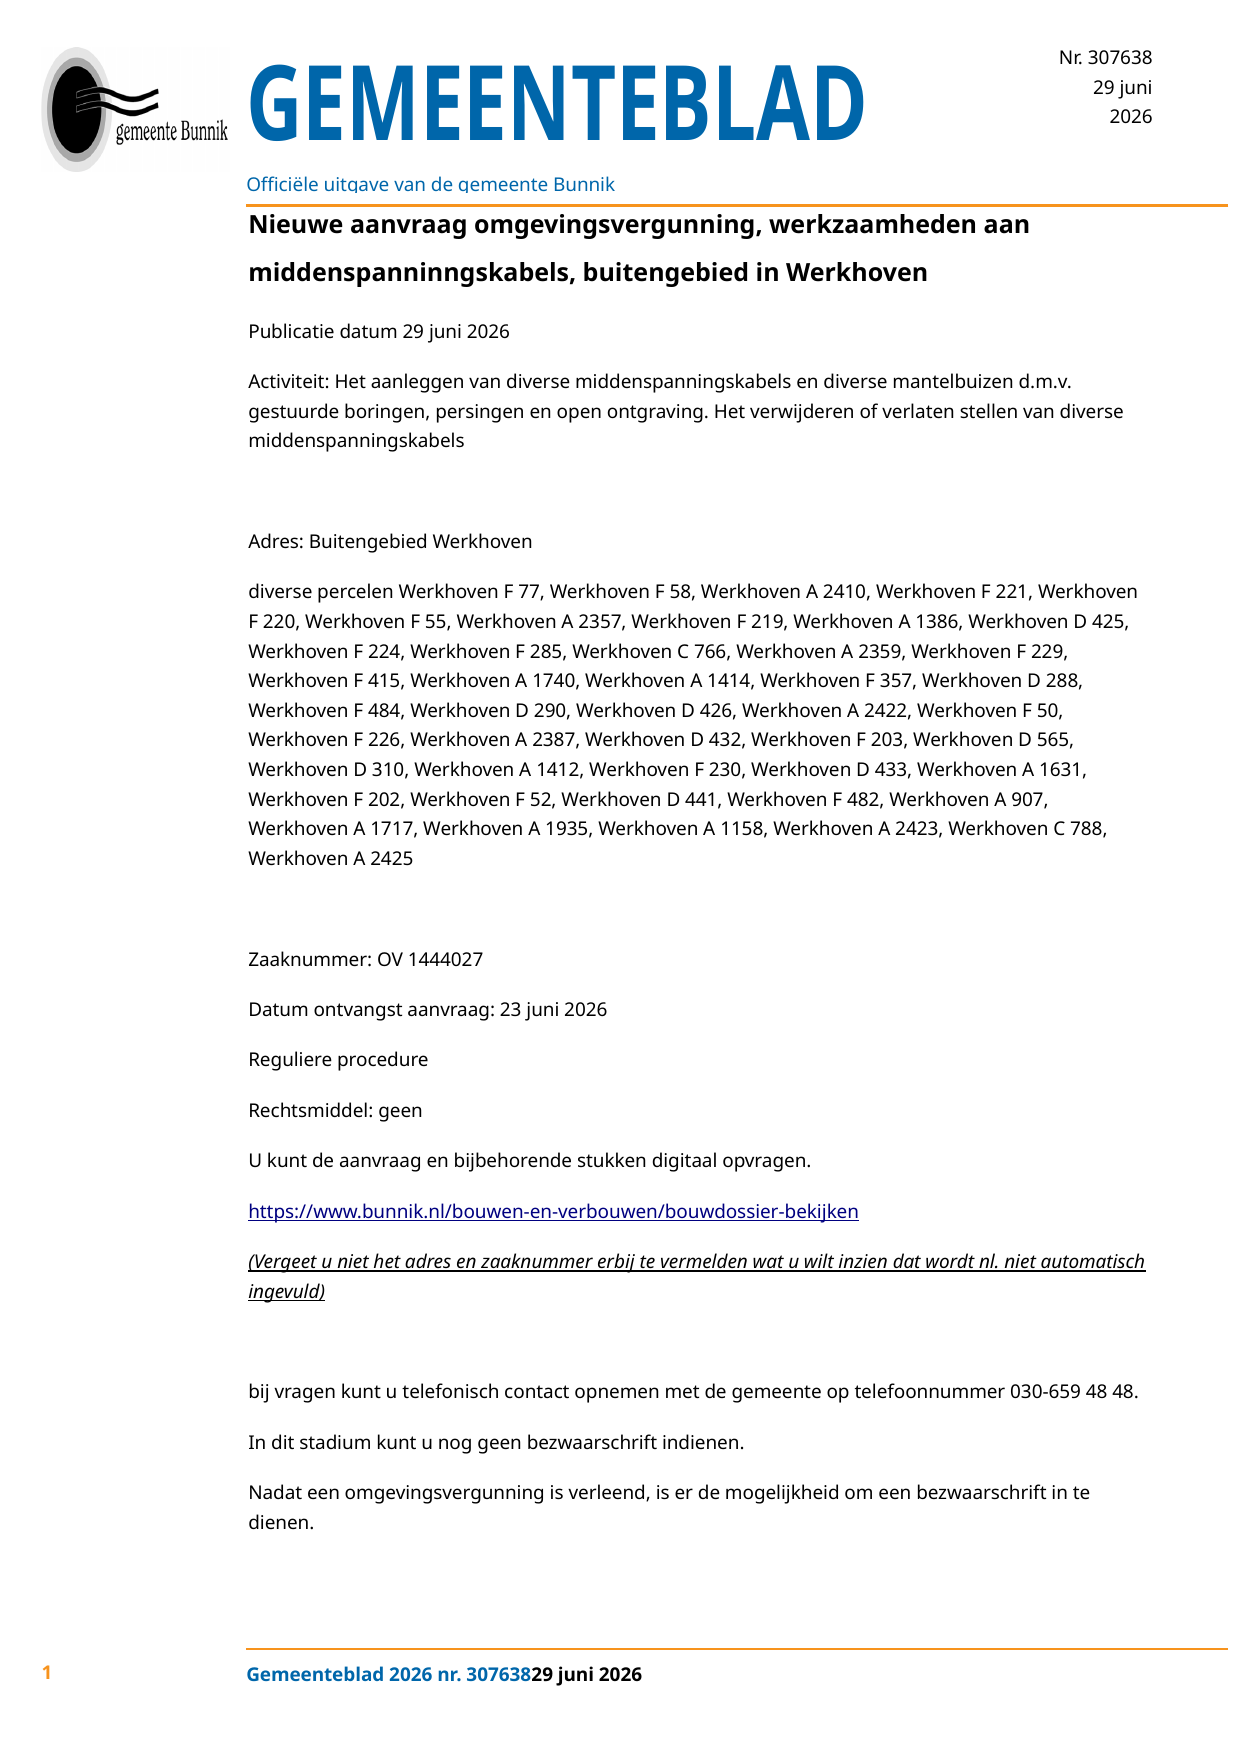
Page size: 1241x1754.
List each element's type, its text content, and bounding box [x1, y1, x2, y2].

text (Vergeet u niet het adres en zaaknummer erbij te vermelden wat u wilt inzien dat wordt nl. niet automatisch ingevuld) [248, 1248, 1152, 1304]
text U kunt de aanvraag en bijbehorende stukken digitaal opvragen. [248, 1147, 1152, 1173]
text bij vragen kunt u telefonisch contact opnemen met de gemeente op telefoonnummer 030-659 48 48. [248, 1379, 1152, 1404]
text Publicatie datum 29 juni 2026 [248, 318, 1152, 344]
picture [41, 47, 231, 172]
text Adres: Buitengebied Werkhoven [248, 528, 1152, 554]
text Rechtsmiddel: geen [248, 1097, 1152, 1123]
text Reguliere procedure [248, 1047, 1152, 1072]
text In dit stadium kunt u nog geen bezwaarschrift indienen. [248, 1429, 1152, 1455]
text Nadat een omgevingsvergunning is verleend, is er de mogelijkheid om een bezwaarschrift in te dienen. [248, 1479, 1152, 1535]
text diverse percelen Werkhoven F 77, Werkhoven F 58, Werkhoven A 2410, Werkhoven F 221, Werkhoven F 220, Werkhoven F 55, Werkhoven A 2357, Werkhoven F 219, Werkhoven A 1386, Werkhoven D 425, Werkhoven F 224, Werkhoven F 285, Werkhoven C 766, Werkhoven A 2359, Werkhoven F 229, Werkhoven F 415, Werkhoven A 1740, Werkhoven A 1414, Werkhoven F 357, Werkhoven D 288, Werkhoven F 484, Werkhoven D 290, Werkhoven D 426, Werkhoven A 2422, Werkhoven F 50, Werkhoven F 226, Werkhoven A 2387, Werkhoven D 432, Werkhoven F 203, Werkhoven D 565, Werkhoven D 310, Werkhoven A 1412, Werkhoven F 230, Werkhoven D 433, Werkhoven A 1631, Werkhoven F 202, Werkhoven F 52, Werkhoven D 441, Werkhoven F 482, Werkhoven A 907, Werkhoven A 1717, Werkhoven A 1935, Werkhoven A 1158, Werkhoven A 2423, Werkhoven C 788, Werkhoven A 2425 [248, 579, 1152, 871]
text https://www.bunnik.nl/bouwen-en-verbouwen/bouwdossier-bekijken [248, 1198, 1152, 1224]
text Nieuwe aanvraag omgevingsvergunning, werkzaamheden aan middenspanninngskabels, buitengebied in Werkhoven [248, 207, 1152, 288]
text Activiteit: Het aanleggen van diverse middenspanningskabels en diverse mantelbuizen d.m.v. gestuurde boringen, persingen en open ontgraving. Het verwijderen of verlaten stellen van diverse middenspanningskabels [248, 368, 1152, 453]
text Datum ontvangst aanvraag: 23 juni 2026 [248, 996, 1152, 1022]
text Zaaknummer: OV 1444027 [248, 946, 1152, 972]
